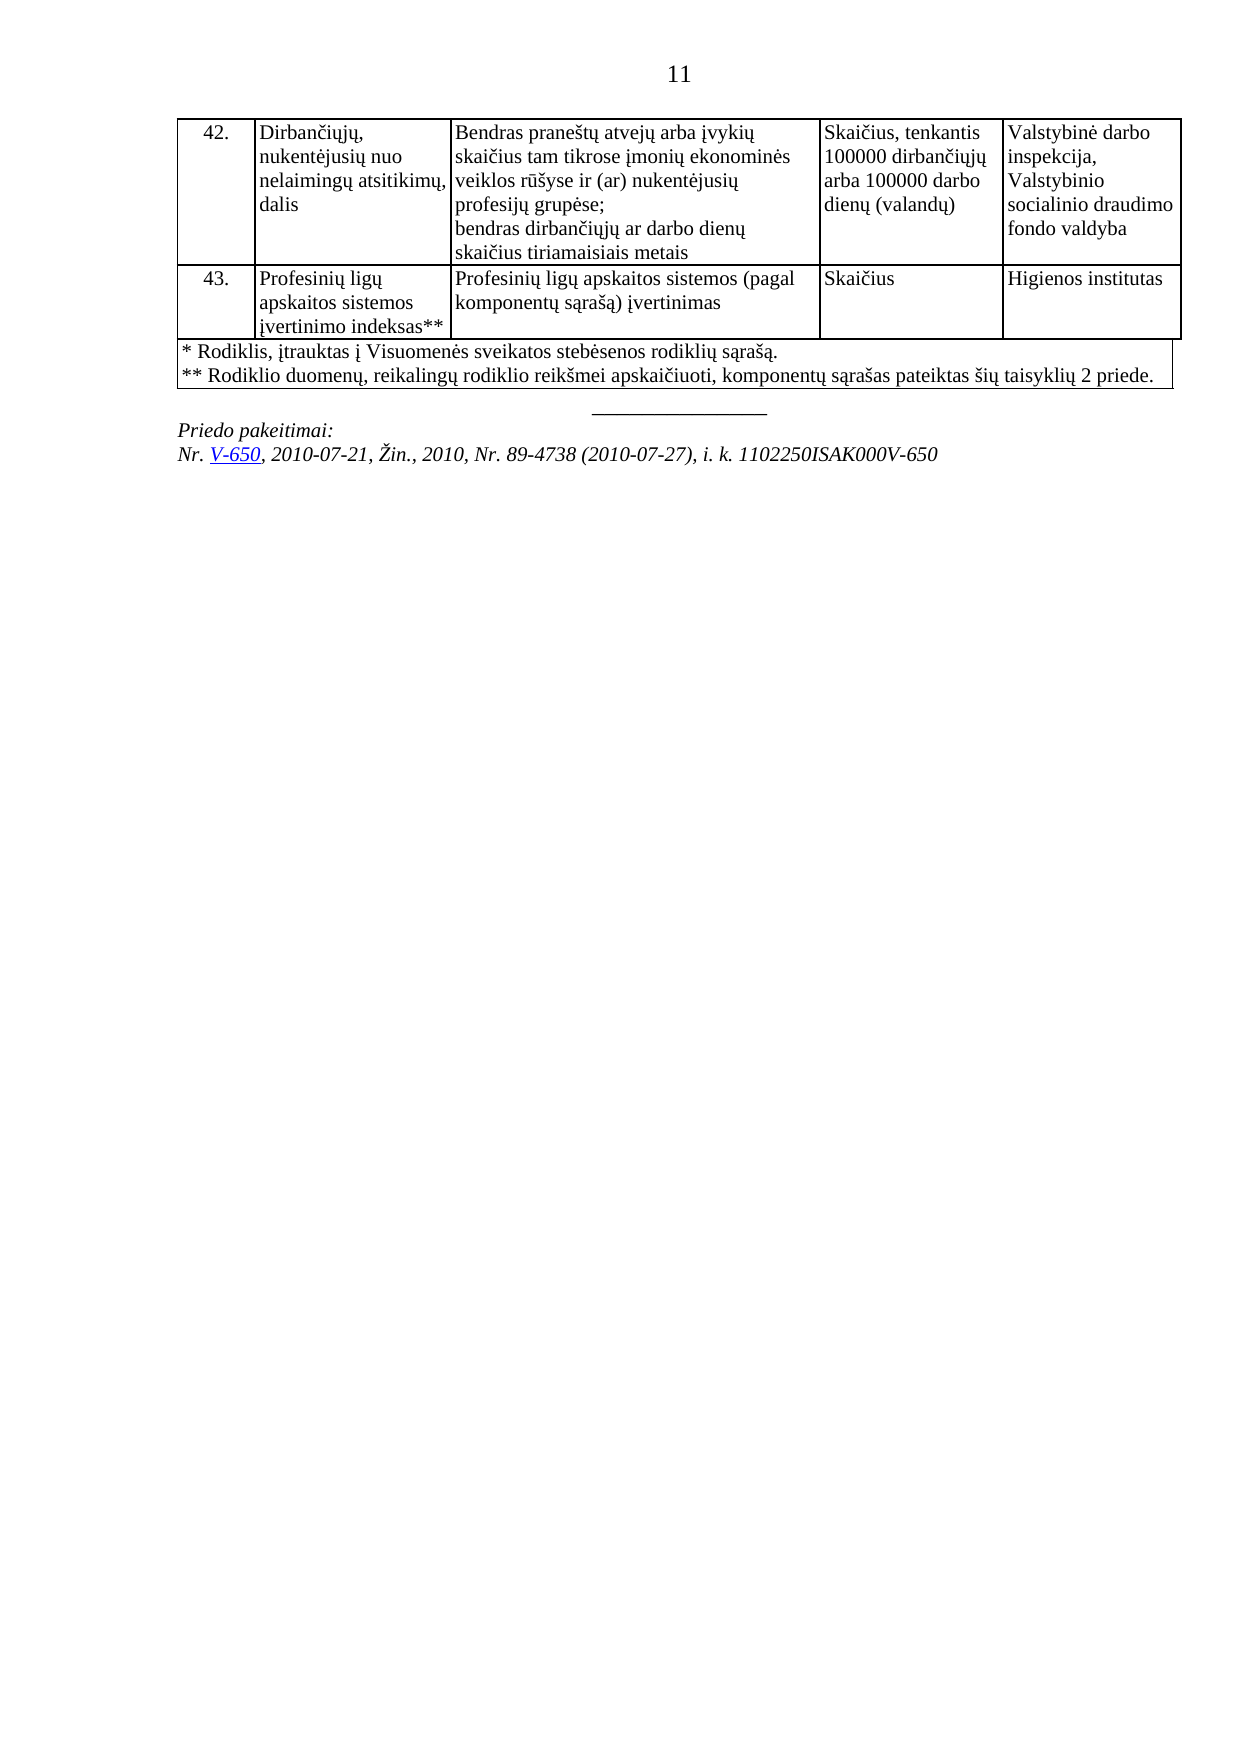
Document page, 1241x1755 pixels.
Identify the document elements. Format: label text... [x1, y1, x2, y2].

text Nr. V-650, 2010-07-21, Žin., 2010, Nr. 89-4738 (2010-07-27), i. k. 1102250ISAK000V-650 [177, 442, 1181, 466]
table_cell Dirbančiųjų, nukentėjusių nuo nelaimingų atsitikimų, dalis [256, 120, 450, 264]
table_cell Profesinių ligų apskaitos sistemos įvertinimo indeksas** [256, 266, 450, 338]
text ______________ [177, 389, 1181, 418]
text Priedo pakeitimai: [177, 418, 1181, 442]
table_cell 42. [178, 120, 254, 264]
table_cell 43. [178, 266, 254, 338]
table_cell Skaičius, tenkantis 100000 dirbančiųjų arba 100000 darbo dienų (valandų) [821, 120, 1002, 264]
table_cell [1173, 340, 1181, 387]
table_cell * Rodiklis, įtrauktas į Visuomenės sveikatos stebėsenos rodiklių sąrašą. ** Rodiklio duomenų, reikalingų rodiklio reikšmei apskaičiuoti, komponentų sąrašas pateiktas šių taisyklių 2 priede. [178, 340, 1172, 387]
table_cell Bendras praneštų atvejų arba įvykių skaičius tam tikrose įmonių ekonominės veiklos rūšyse ir (ar) nukentėjusių profesijų grupėse; bendras dirbančiųjų ar darbo dienų skaičius tiriamaisiais metais [452, 120, 819, 264]
table_cell Profesinių ligų apskaitos sistemos (pagal komponentų sąrašą) įvertinimas [452, 266, 819, 338]
table_cell Skaičius [821, 266, 1002, 338]
table_cell Higienos institutas [1004, 266, 1180, 338]
table_cell Valstybinė darbo inspekcija, Valstybinio socialinio draudimo fondo valdyba [1004, 120, 1180, 264]
